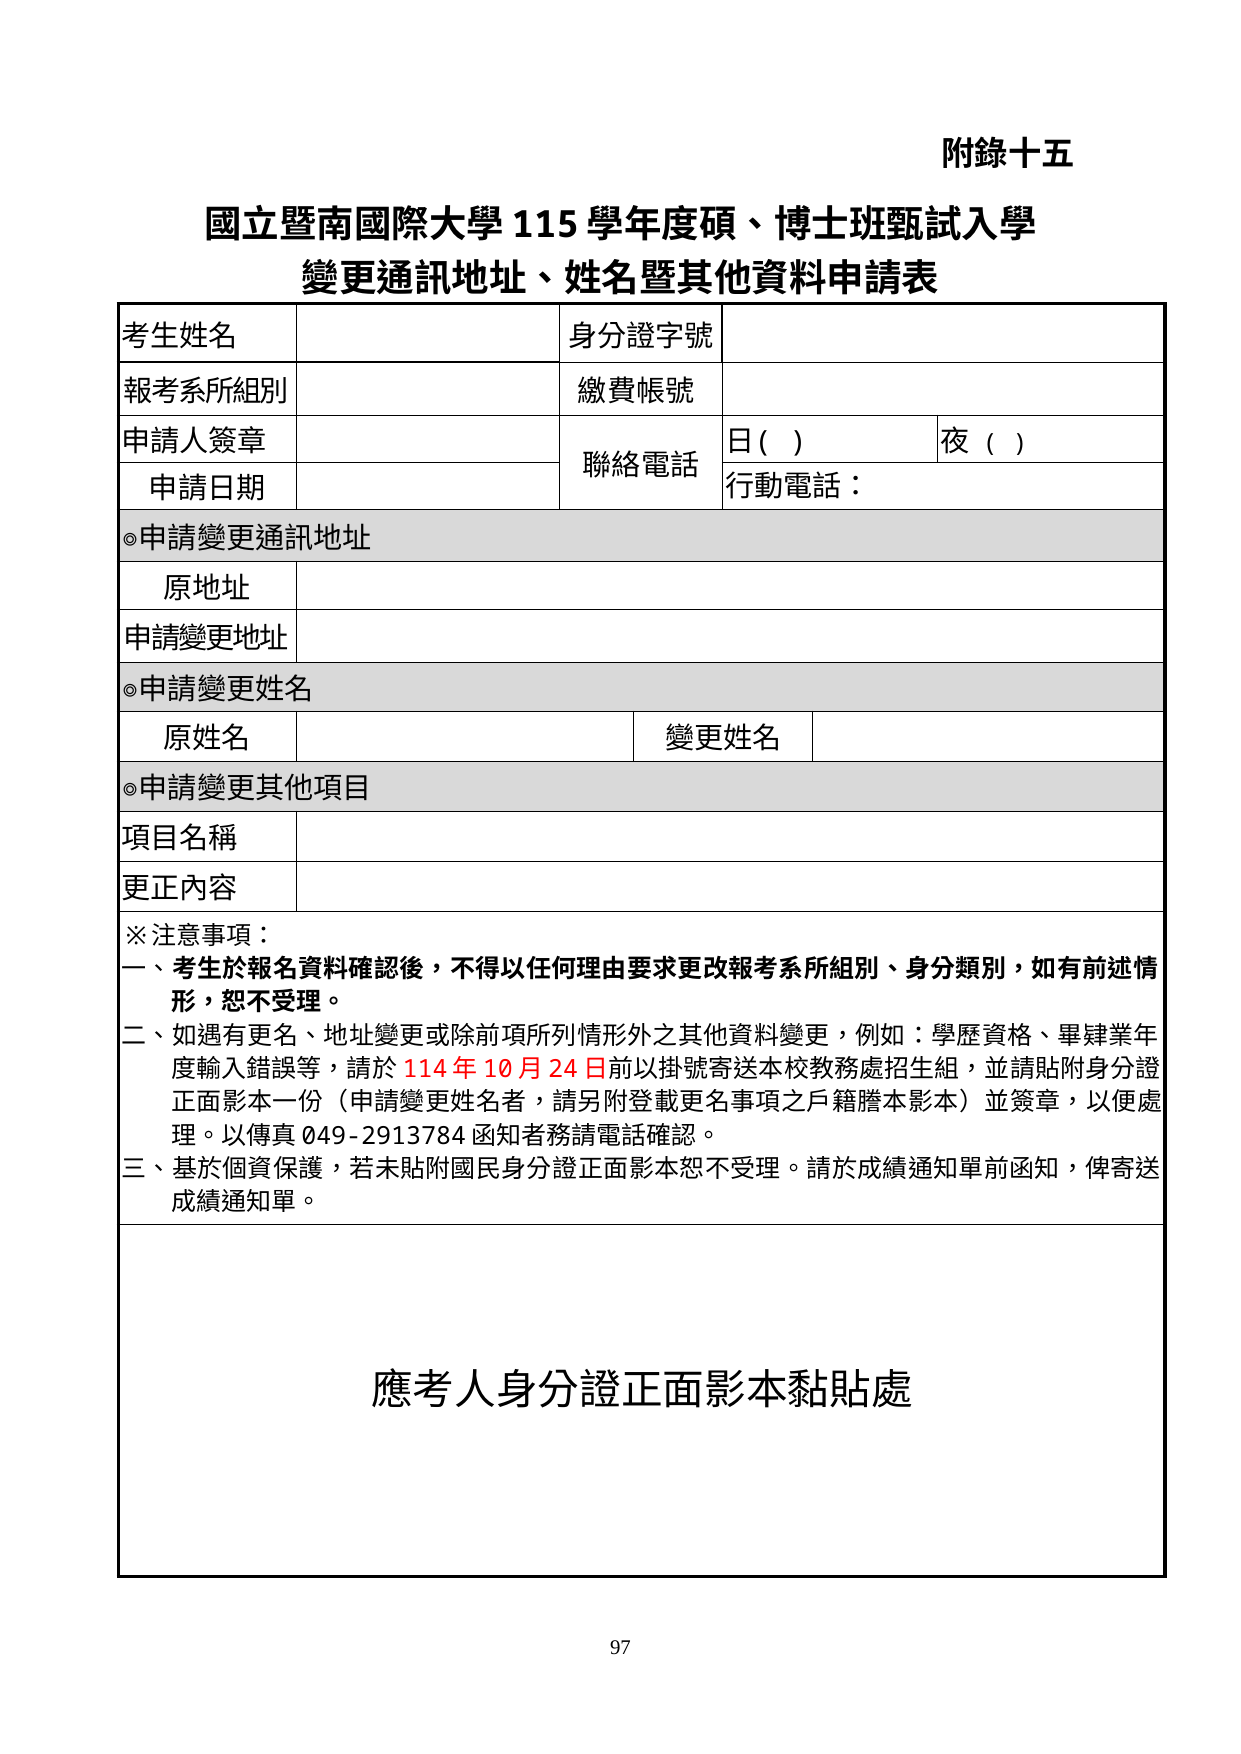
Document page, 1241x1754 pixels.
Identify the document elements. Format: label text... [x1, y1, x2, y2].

table_cell 日( ) [723, 416, 937, 462]
table_cell [297, 463, 559, 509]
text 附錄十五 [118, 127, 1074, 175]
table_cell [297, 862, 1163, 911]
table_cell 申請日期 [120, 463, 296, 509]
table_cell 申請人簽章 [120, 416, 296, 462]
table_cell 變更姓名 [634, 712, 812, 761]
table_cell ◎申請變更通訊地址 [120, 510, 1163, 561]
table_cell ◎申請變更其他項目 [120, 762, 1163, 811]
table_header [297, 305, 559, 361]
table_cell 更正內容 [120, 862, 296, 911]
table_cell 行動電話： [723, 463, 1163, 509]
table_cell [297, 610, 1163, 662]
table_cell [297, 562, 1163, 609]
table_cell [297, 363, 559, 414]
table_cell 原姓名 [120, 712, 296, 761]
text 國立暨南國際大學115學年度碩、博士班甄試入學 [118, 193, 1122, 248]
table_cell [723, 363, 1163, 414]
table_cell 原地址 [120, 562, 296, 609]
table_cell 申請變更地址 [120, 610, 296, 662]
table_cell [297, 712, 633, 761]
table_cell ※注意事項： 一、考生於報名資料確認後，不得以任何理由要求更改報考系所組別、身分類別，如有前述情形，恕不受理。 二、如遇有更名、地址變更或除前項所列情形外之其他資料變更，例如：學歷資格、畢肄業年度輸入錯誤等，請於114年10月24日前以掛號寄送本校教務處招生組，並請貼附身分證正面影本一份（申請變更姓名者，請另附登載更名事項之戶籍謄本影本）並簽章，以便處理。以傳真049-2913784函知者務請電話確認。 三、基於個資保護，若未貼附國民身分證正面影本恕不受理。請於成績通知單前函知，俾寄送成績通知單。 [120, 912, 1163, 1223]
table_cell 聯絡電話 [560, 416, 722, 509]
table_cell 應考人身分證正面影本黏貼處 [120, 1225, 1163, 1575]
table_cell [297, 812, 1163, 861]
table_header [723, 305, 1163, 361]
table_cell 報考系所組別 [120, 363, 296, 414]
table_header 考生姓名 [120, 305, 296, 361]
table_cell [297, 416, 559, 462]
table_cell 項目名稱 [120, 812, 296, 861]
table_cell [813, 712, 1163, 761]
text 變更通訊地址、姓名暨其他資料申請表 [118, 248, 1122, 302]
table_cell ◎申請變更姓名 [120, 663, 1163, 711]
table_header 身分證字號 [560, 305, 721, 361]
table_cell 夜 ( ) [938, 416, 1163, 462]
table_cell 繳費帳號 [560, 363, 722, 414]
